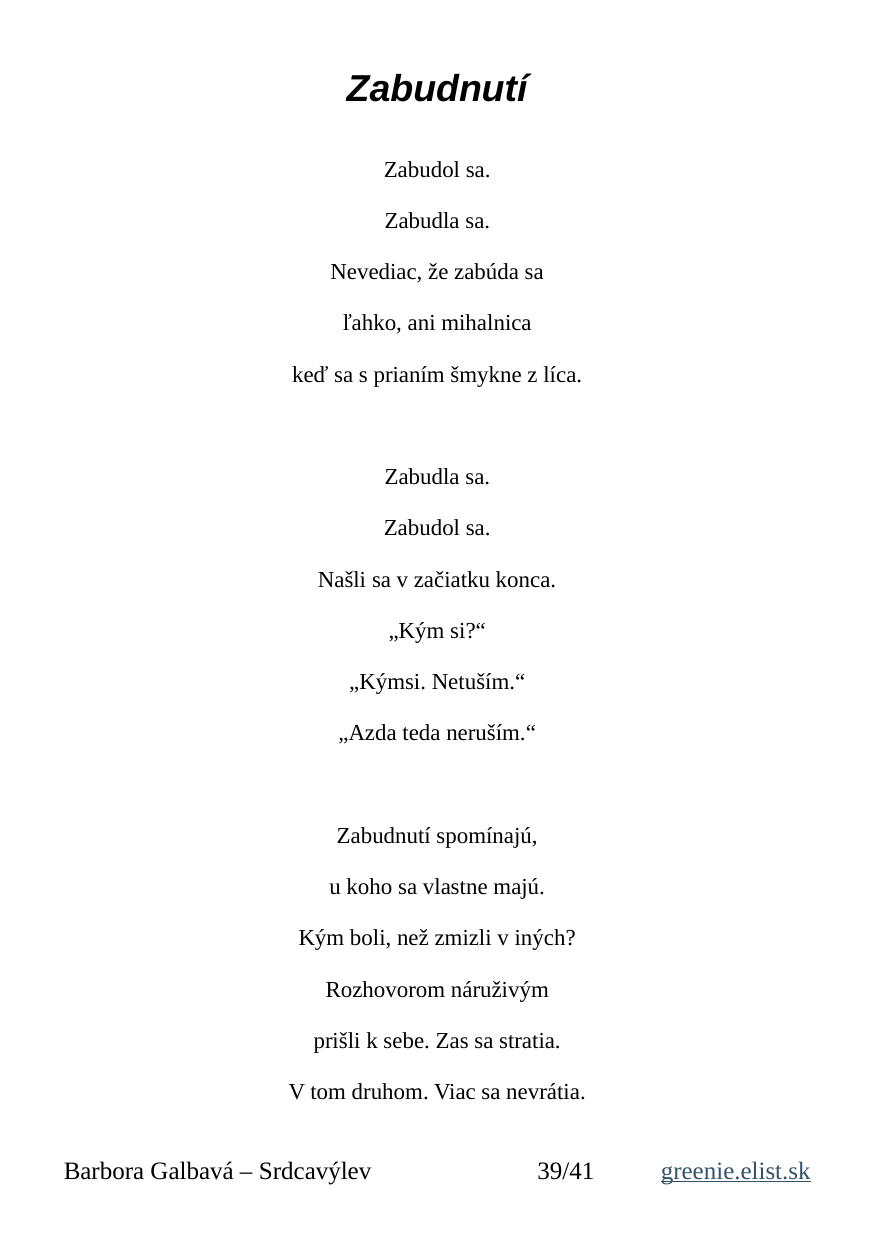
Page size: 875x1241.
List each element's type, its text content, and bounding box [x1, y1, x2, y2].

text „Kým si?“ [41, 617, 833, 643]
text „Kýmsi. Netuším.“ [41, 668, 833, 694]
text ľahko, ani mihalnica [41, 309, 833, 336]
text Kým boli, než zmizli v iných? [41, 924, 833, 951]
text Našli sa v začiatku konca. [41, 566, 833, 592]
text Zabudol sa. [41, 514, 833, 541]
text Zabudnutí spomínajú, [41, 822, 833, 848]
text Zabudla sa. [41, 207, 833, 233]
text u koho sa vlastne majú. [41, 873, 833, 899]
text Nevediac, že zabúda sa [41, 258, 833, 284]
text Rozhovorom náruživým [41, 976, 833, 1002]
subtitle Zabudnutí [41, 66, 833, 109]
text „Azda teda neruším.“ [41, 719, 833, 746]
text Zabudla sa. [41, 463, 833, 489]
text keď sa s prianím šmykne z líca. [41, 361, 833, 387]
text V tom druhom. Viac sa nevrátia. [41, 1078, 833, 1104]
text prišli k sebe. Zas sa stratia. [41, 1027, 833, 1053]
text Zabudol sa. [41, 156, 833, 182]
